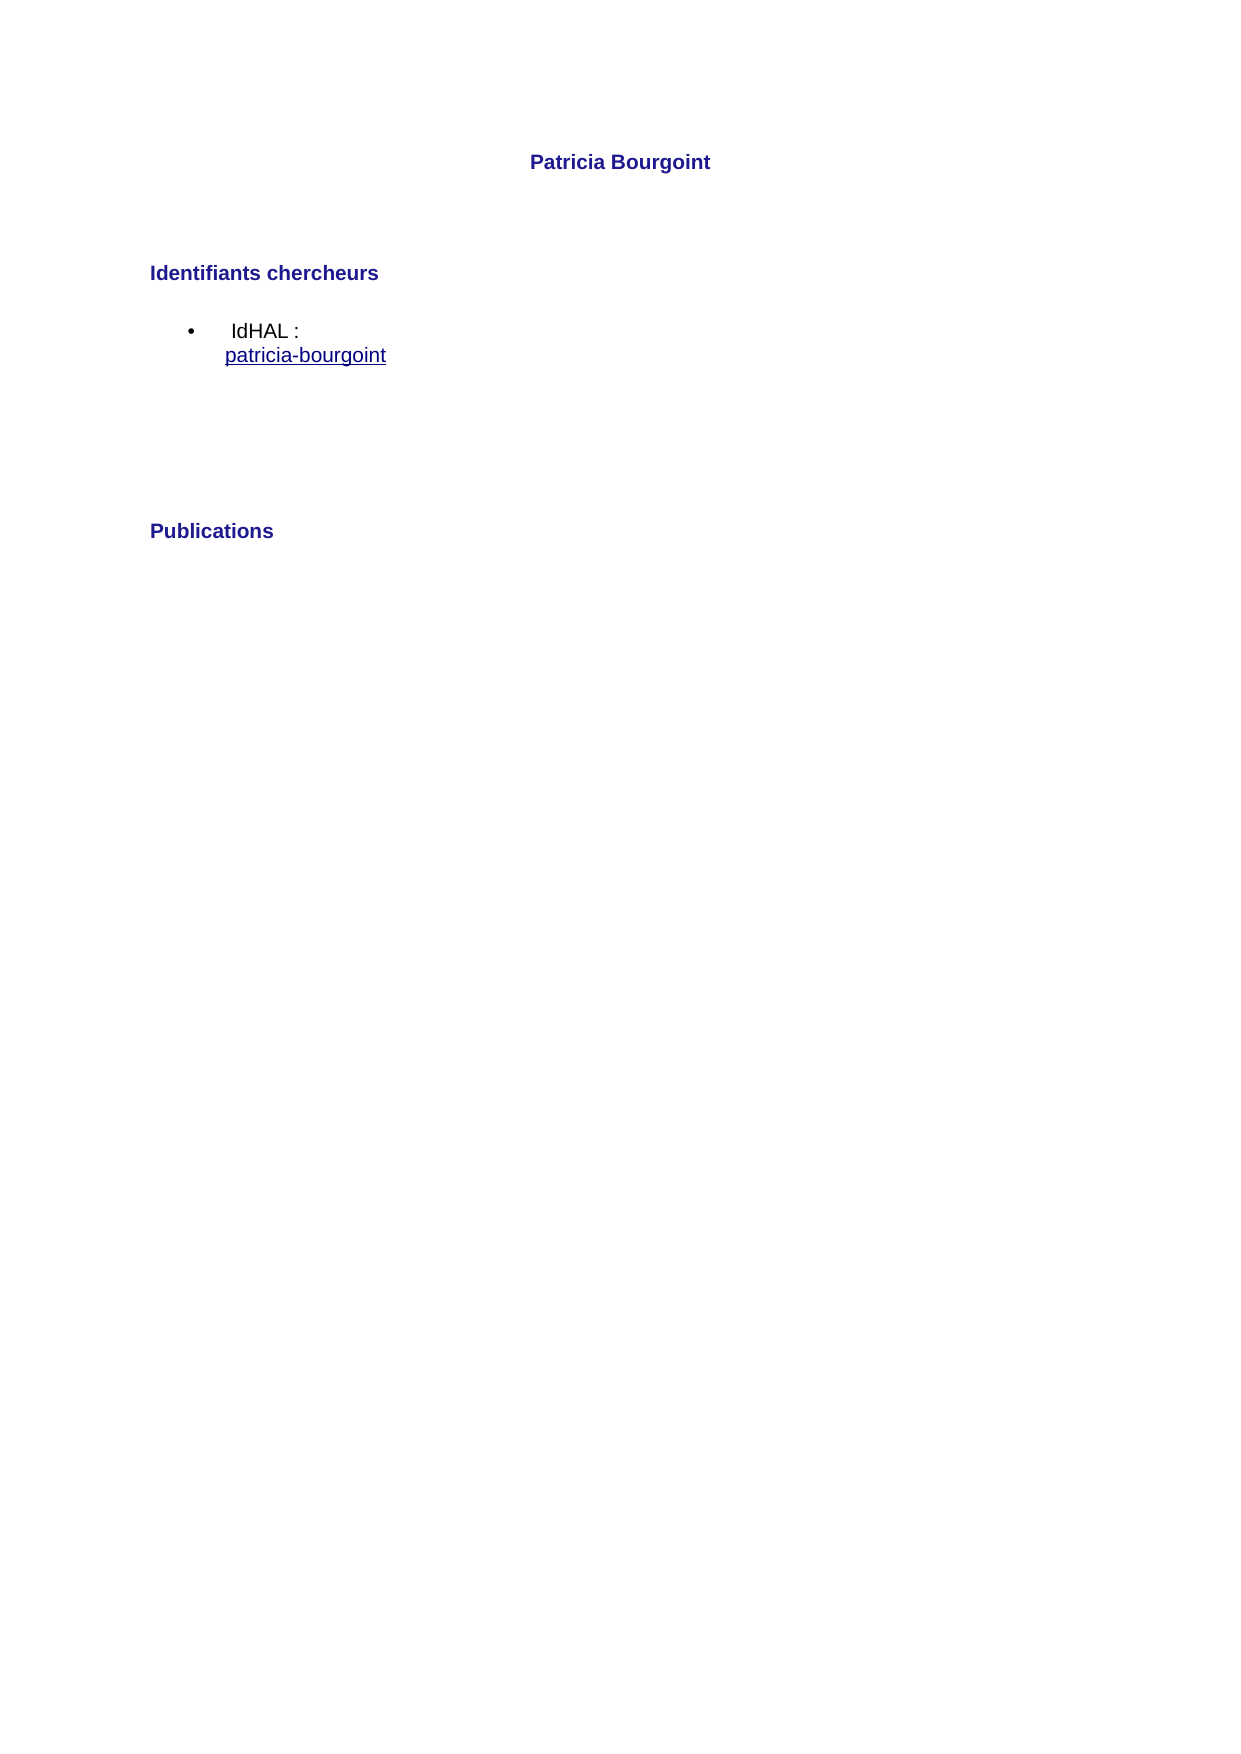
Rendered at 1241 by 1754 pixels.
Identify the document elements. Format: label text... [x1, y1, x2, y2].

list patricia-bourgoint [187, 343, 1090, 367]
list IdHAL : [187, 319, 1090, 343]
subtitle Patricia Bourgoint [150, 150, 1090, 174]
subtitle Identifiants chercheurs [150, 260, 1090, 284]
subtitle Publications [150, 519, 1090, 543]
